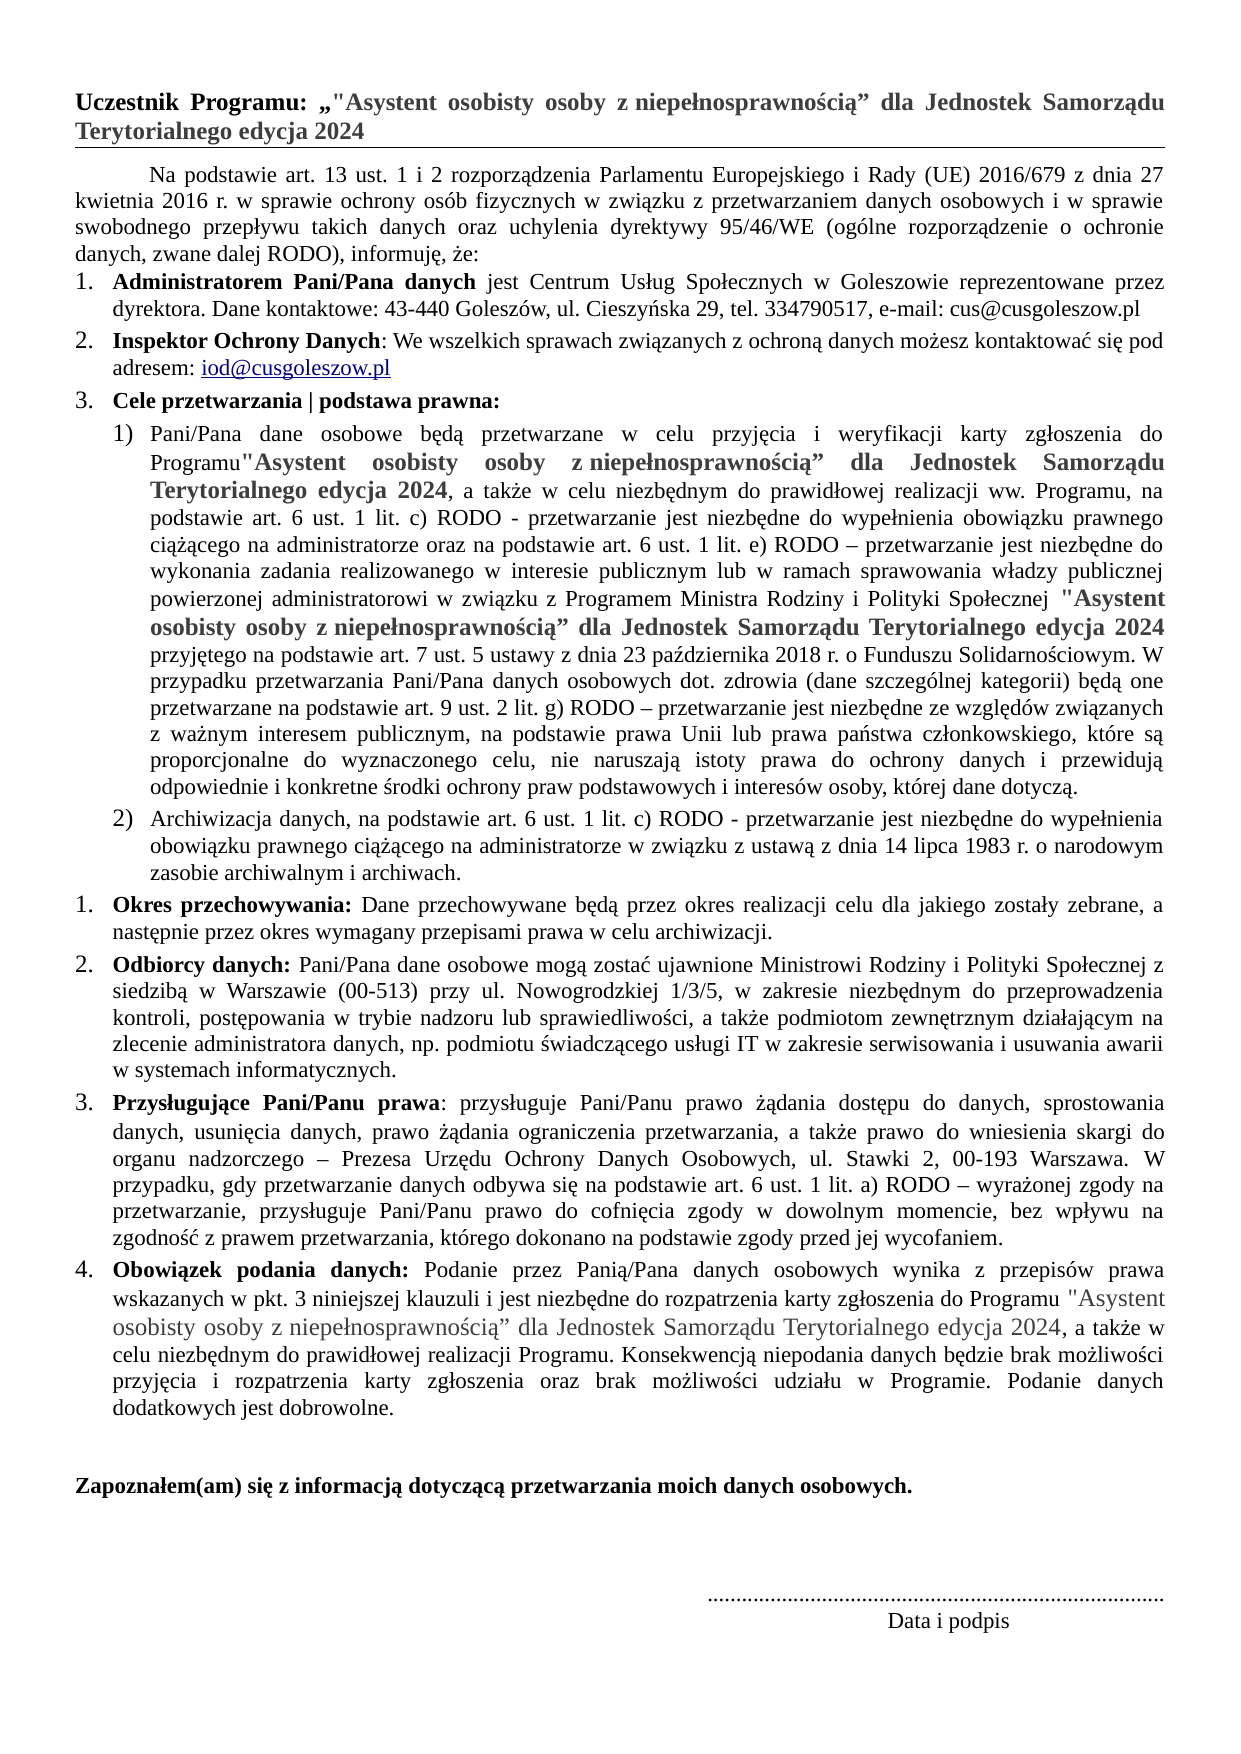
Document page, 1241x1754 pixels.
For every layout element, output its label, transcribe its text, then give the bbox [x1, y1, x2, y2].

text ................................................................................ [75, 1580, 1165, 1607]
list Przysługujące Pani/Panu prawa: przysługuje Pani/Panu prawo żądania dostępu do danych, sprostowania danych, usunięcia danych, prawo żądania ograniczenia przetwarzania, a także prawo do wniesienia skargi do organu nadzorczego – Prezesa Urzędu Ochrony Danych Osobowych, ul. Stawki 2, 00-193 Warszawa. W przypadku, gdy przetwarzanie danych odbywa się na podstawie art. 6 ust. 1 lit. a) RODO – wyrażonej zgody na przetwarzanie, przysługuje Pani/Panu prawo do cofnięcia zgody w dowolnym momencie, bez wpływu na zgodność z prawem przetwarzania, którego dokonano na podstawie zgody przed jej wycofaniem. [75, 1087, 1165, 1250]
list Odbiorcy danych: Pani/Pana dane osobowe mogą zostać ujawnione Ministrowi Rodziny i Polityki Społecznej z siedzibą w Warszawie (00-513) przy ul. Nowogrodzkiej 1/3/5, w zakresie niezbędnym do przeprowadzenia kontroli, postępowania w trybie nadzoru lub sprawiedliwości, a także podmiotom zewnętrznym działającym na zlecenie administratora danych, np. podmiotu świadczącego usługi IT w zakresie serwisowania i usuwania awarii w systemach informatycznych. [75, 949, 1165, 1083]
list Administratorem Pani/Pana danych jest Centrum Usług Społecznych w Goleszowie reprezentowane przez dyrektora. Dane kontaktowe: 43-440 Goleszów, ul. Cieszyńska 29, tel. 334790517, e-mail: cus@cusgoleszow.pl [75, 266, 1165, 321]
list Obowiązek podania danych: Podanie przez Panią/Pana danych osobowych wynika z przepisów prawa wskazanych w pkt. 3 niniejszej klauzuli i jest niezbędne do rozpatrzenia karty zgłoszenia do Programu "Asystent osobisty osoby z niepełnosprawnością” dla Jednostek Samorządu Terytorialnego edycja 2024, a także w celu niezbędnym do prawidłowej realizacji Programu. Konsekwencją niepodania danych będzie brak możliwości przyjęcia i rozpatrzenia karty zgłoszenia oraz brak możliwości udziału w Programie. Podanie danych dodatkowych jest dobrowolne. [75, 1254, 1165, 1420]
list Okres przechowywania: Dane przechowywane będą przez okres realizacji celu dla jakiego zostały zebrane, a następnie przez okres wymagany przepisami prawa w celu archiwizacji. [75, 889, 1165, 944]
text Na podstawie art. 13 ust. 1 i 2 rozporządzenia Parlamentu Europejskiego i Rady (UE) 2016/679 z dnia 27 kwietnia 2016 r. w sprawie ochrony osób fizycznych w związku z przetwarzaniem danych osobowych i w sprawie swobodnego przepływu takich danych oraz uchylenia dyrektywy 95/46/WE (ogólne rozporządzenie o ochronie danych, zwane dalej RODO), informuję, że: [75, 161, 1165, 266]
list Cele przetwarzania | podstawa prawna: [75, 385, 1165, 414]
text Zapoznałem(am) się z informacją dotyczącą przetwarzania moich danych osobowych. [75, 1473, 1165, 1499]
list Archiwizacja danych, na podstawie art. 6 ust. 1 lit. c) RODO - przetwarzanie jest niezbędne do wypełnienia obowiązku prawnego ciążącego na administratorze w związku z ustawą z dnia 14 lipca 1983 r. o narodowym zasobie archiwalnym i archiwach. [112, 803, 1165, 885]
list Pani/Pana dane osobowe będą przetwarzane w celu przyjęcia i weryfikacji karty zgłoszenia do Programu"Asystent osobisty osoby z niepełnosprawnością” dla Jednostek Samorządu Terytorialnego edycja 2024, a także w celu niezbędnym do prawidłowej realizacji ww. Programu, na podstawie art. 6 ust. 1 lit. c) RODO - przetwarzanie jest niezbędne do wypełnienia obowiązku prawnego ciążącego na administratorze oraz na podstawie art. 6 ust. 1 lit. e) RODO – przetwarzanie jest niezbędne do wykonania zadania realizowanego w interesie publicznym lub w ramach sprawowania władzy publicznej powierzonej administratorowi w związku z Programem Ministra Rodziny i Polityki Społecznej "Asystent osobisty osoby z niepełnosprawnością” dla Jednostek Samorządu Terytorialnego edycja 2024 przyjętego na podstawie art. 7 ust. 5 ustawy z dnia 23 października 2018 r. o Funduszu Solidarnościowym. W przypadku przetwarzania Pani/Pana danych osobowych dot. zdrowia (dane szczególnej kategorii) będą one przetwarzane na podstawie art. 9 ust. 2 lit. g) RODO – przetwarzanie jest niezbędne ze względów związanych z ważnym interesem publicznym, na podstawie prawa Unii lub prawa państwa członkowskiego, które są proporcjonalne do wyznaczonego celu, nie naruszają istoty prawa do ochrony danych i przewidują odpowiednie i konkretne środki ochrony praw podstawowych i interesów osoby, której dane dotyczą. [112, 418, 1165, 799]
list Inspektor Ochrony Danych: We wszelkich sprawach związanych z ochroną danych możesz kontaktować się pod adresem: iod@cusgoleszow.pl [75, 326, 1165, 381]
text Data i podpis [813, 1607, 1165, 1633]
subtitle Uczestnik Programu: „"Asystent osobisty osoby z niepełnosprawnością” dla Jednostek Samorządu Terytorialnego edycja 2024 [75, 87, 1165, 147]
